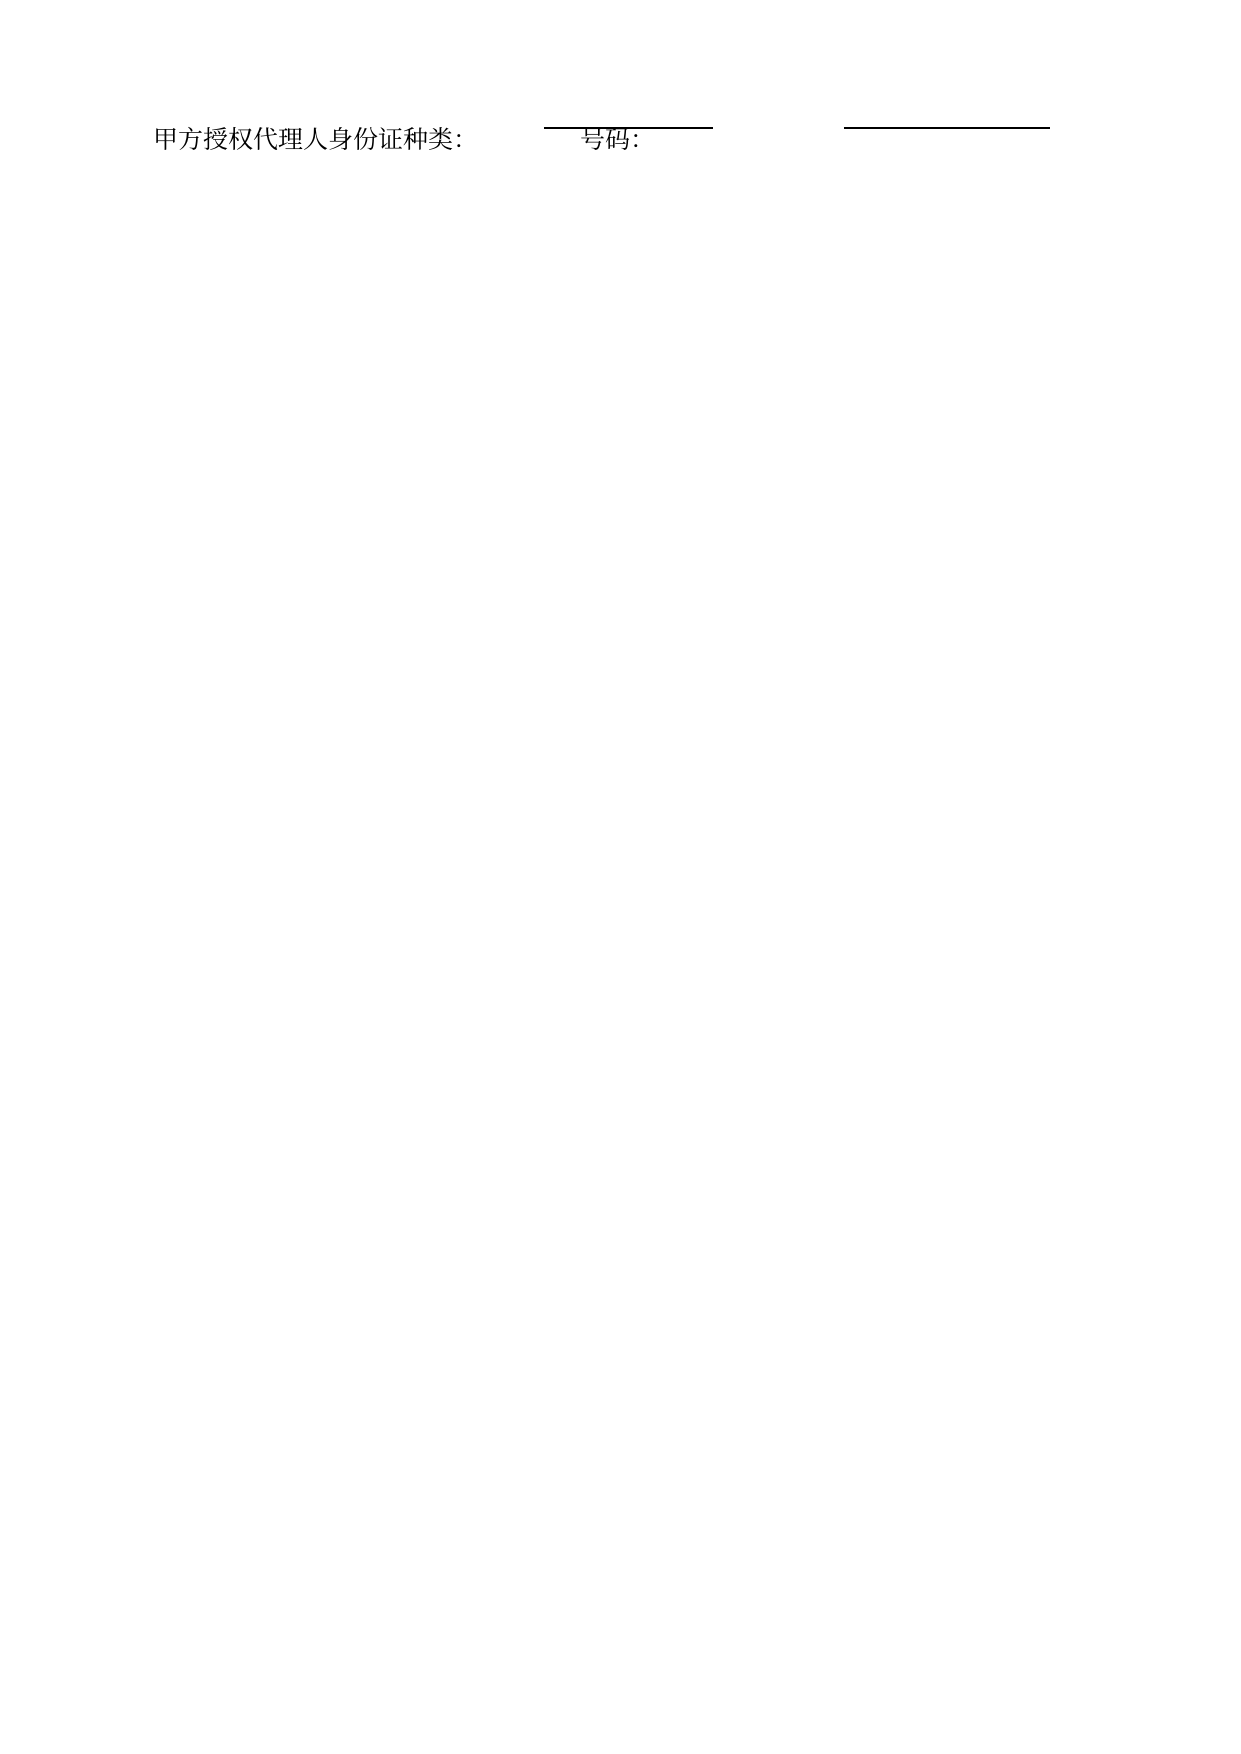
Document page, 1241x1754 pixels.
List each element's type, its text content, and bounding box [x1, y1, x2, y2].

text 甲方授权代理人身份证种类： 号码： [75, 96, 1165, 158]
